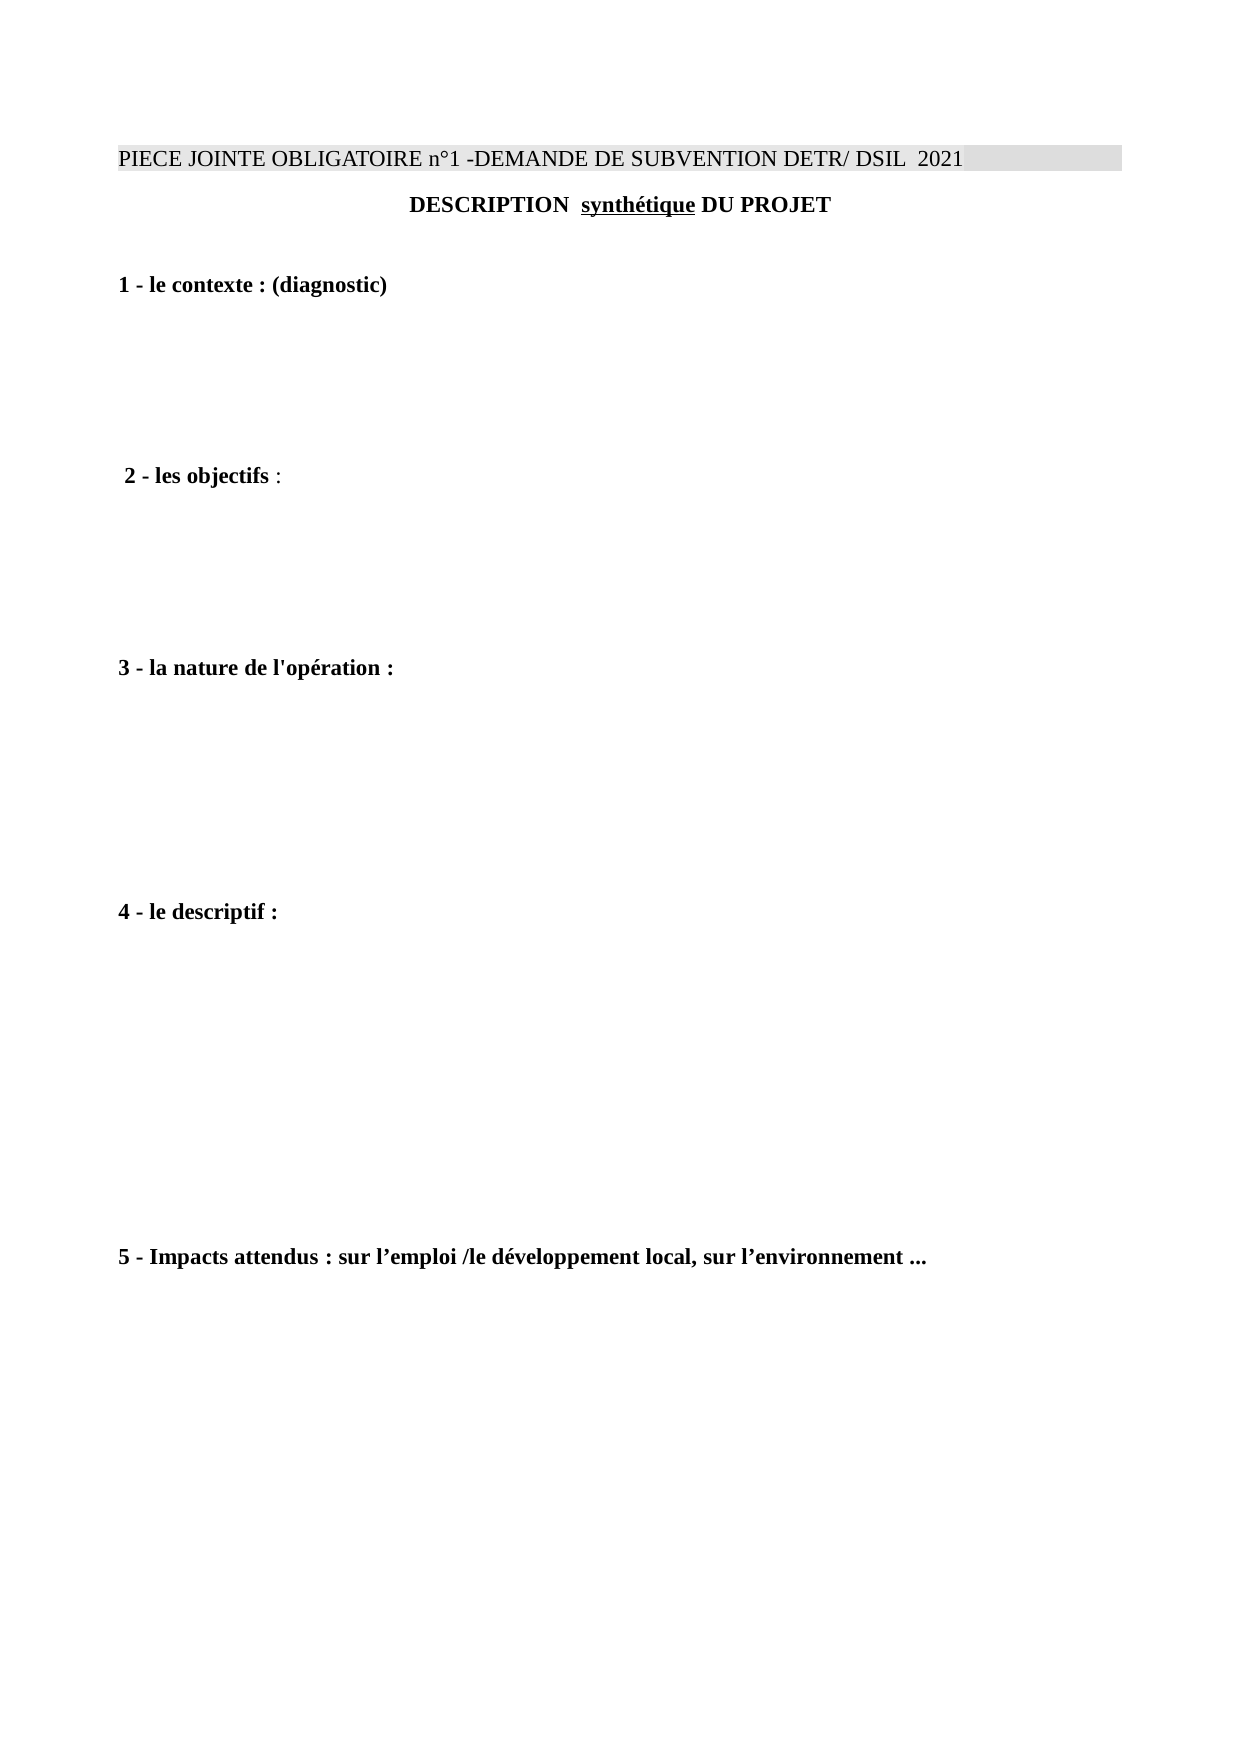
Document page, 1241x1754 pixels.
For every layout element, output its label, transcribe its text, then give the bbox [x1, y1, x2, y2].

text PIECE JOINTE OBLIGATOIRE n°1 -DEMANDE DE SUBVENTION DETR/ DSIL 2021 [118, 145, 1122, 171]
subtitle DESCRIPTION synthétique DU PROJET [118, 191, 1122, 218]
text 2 - les objectifs : [118, 462, 1122, 489]
text 3 - la nature de l'opération : [118, 653, 1122, 680]
text 5 - Impacts attendus : sur l’emploi /le développement local, sur l’environnement ... [118, 1243, 1122, 1269]
text 4 - le descriptif : [118, 898, 1122, 924]
text 1 - le contexte : (diagnostic) [118, 271, 1122, 297]
